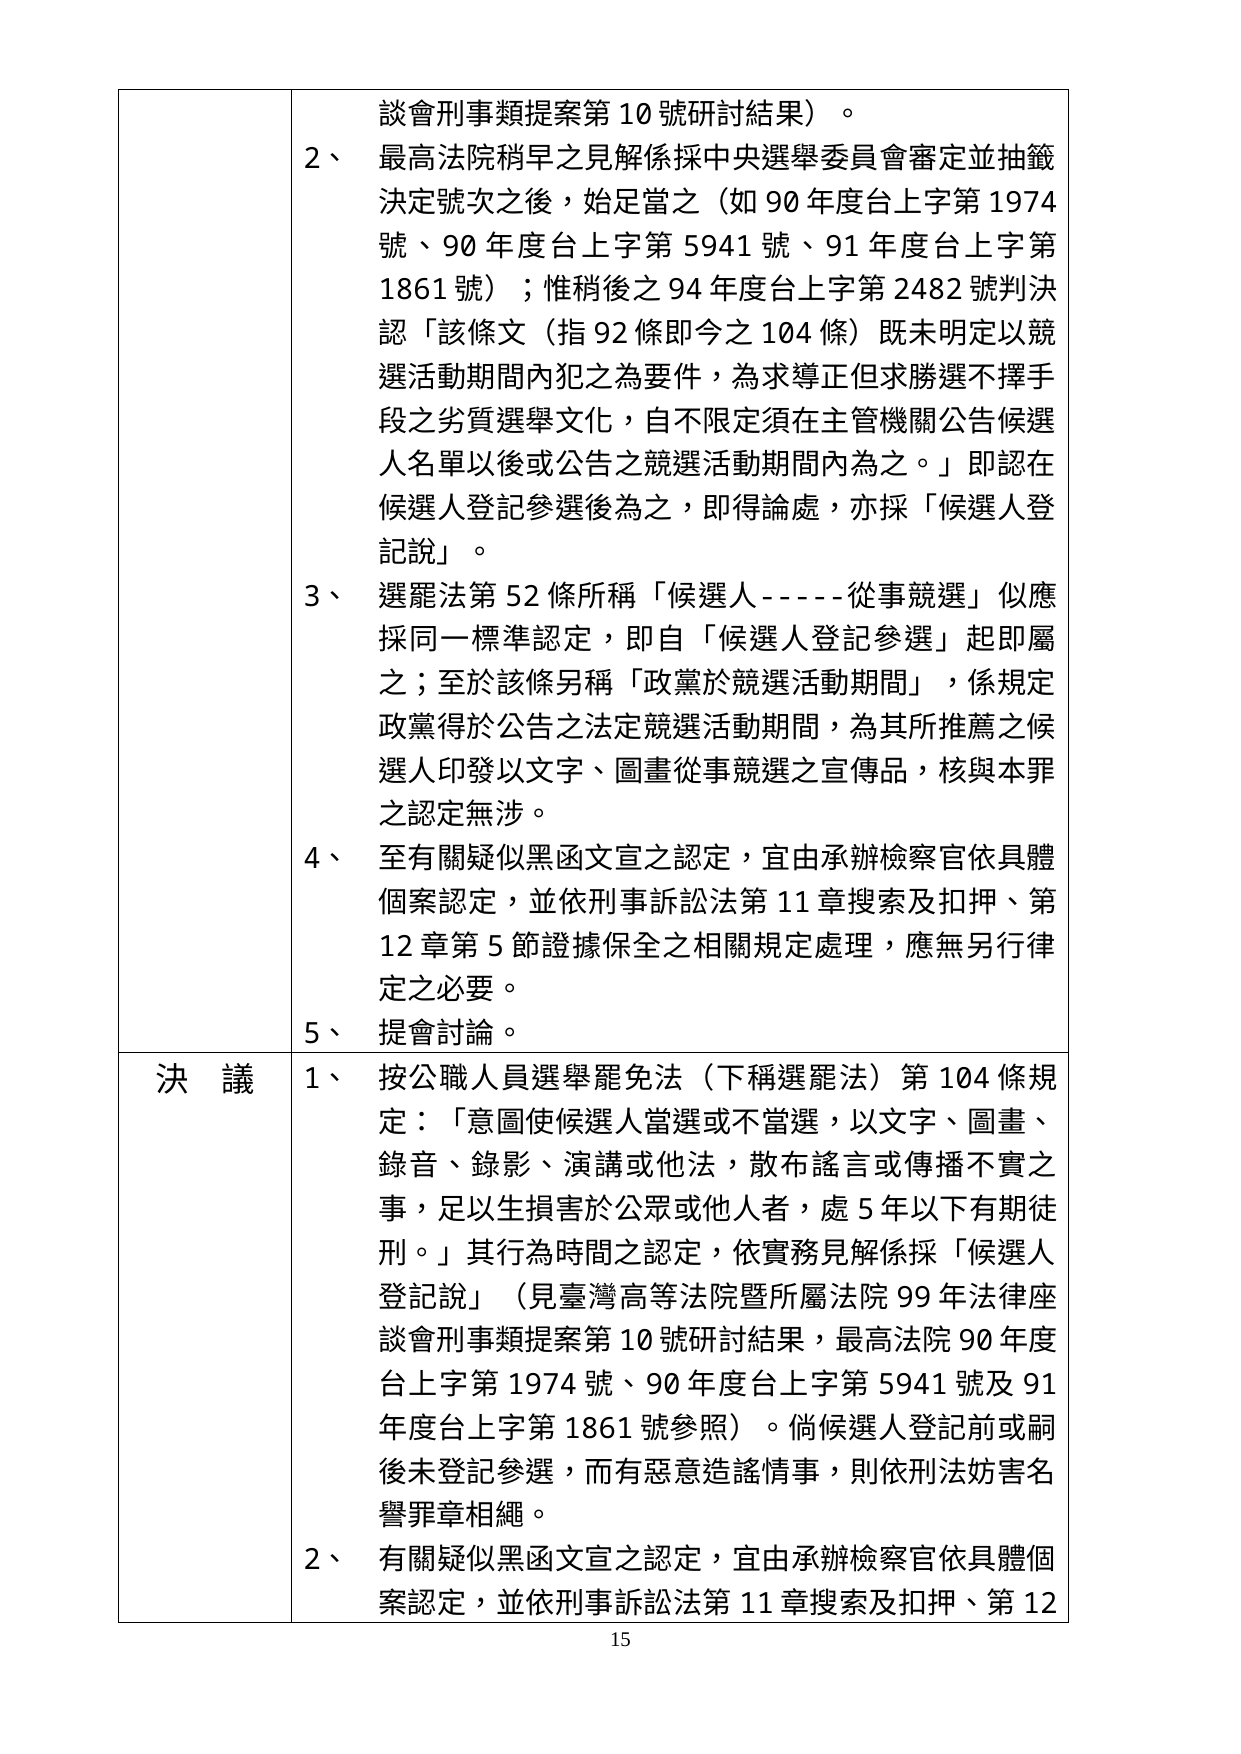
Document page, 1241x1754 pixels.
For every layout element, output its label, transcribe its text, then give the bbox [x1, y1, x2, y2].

table_cell 按公職人員選舉罷免法（下稱選罷法）第104條規定：「意圖使候選人當選或不當選，以文字、圖畫、錄音、錄影、演講或他法，散布謠言或傳播不實之事，足以生損害於公眾或他人者，處5年以下有期徒刑。」其行為時間之認定，依實務見解係採「候選人登記說」（見臺灣高等法院暨所屬法院99年法律座談會刑事類提案第10號研討結果，最高法院90年度台上字第1974號、90年度台上字第5941號及91年度台上字第1861號參照）。倘候選人登記前或嗣後未登記參選，而有惡意造謠情事，則依刑法妨害名譽罪章相繩。 有關疑似黑函文宣之認定，宜由承辦檢察官依具體個案認定，並依刑事訴訟法第11章搜索及扣押、第12 [292, 1053, 1068, 1622]
table_cell 談會刑事類提案第10號研討結果）。 最高法院稍早之見解係採中央選舉委員會審定並抽籤決定號次之後，始足當之（如90年度台上字第1974號、90年度台上字第5941號、91年度台上字第1861號）；惟稍後之94年度台上字第2482號判決認「該條文（指92條即今之104條）既未明定以競選活動期間內犯之為要件，為求導正但求勝選不擇手段之劣質選舉文化，自不限定須在主管機關公告候選人名單以後或公告之競選活動期間內為之。」即認在候選人登記參選後為之，即得論處，亦採「候選人登記說」。 選罷法第52條所稱「候選人-----從事競選」似應採同一標準認定，即自「候選人登記參選」起即屬之；至於該條另稱「政黨於競選活動期間」，係規定政黨得於公告之法定競選活動期間，為其所推薦之候選人印發以文字、圖畫從事競選之宣傳品，核與本罪之認定無涉。 至有關疑似黑函文宣之認定，宜由承辦檢察官依具體個案認定，並依刑事訴訟法第11章搜索及扣押、第12章第5節證據保全之相關規定處理，應無另行律定之必要。 提會討論。 [292, 90, 1068, 1052]
table_cell [119, 90, 291, 1052]
table_cell 決 議 [119, 1053, 291, 1622]
